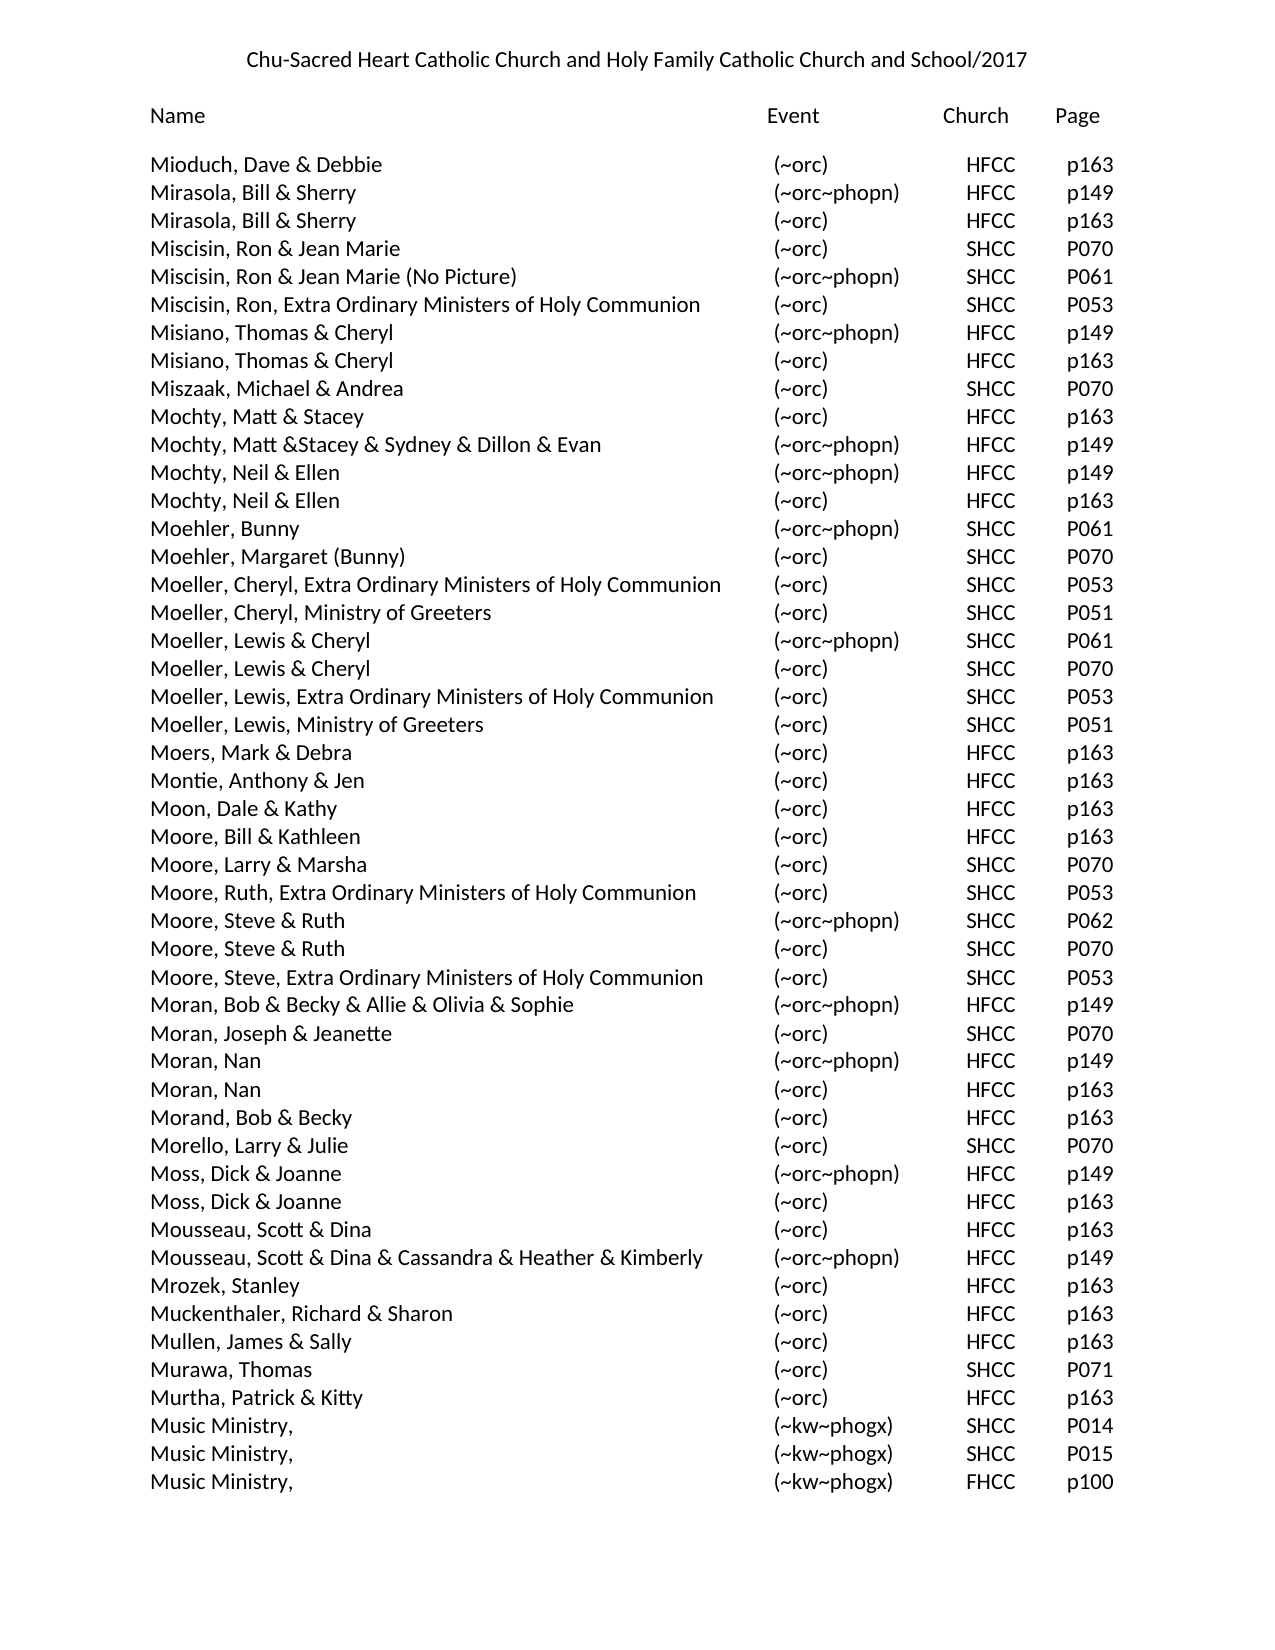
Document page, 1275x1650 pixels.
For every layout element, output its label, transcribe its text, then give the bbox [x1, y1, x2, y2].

text Moore, Larry & Marsha (~orc) SHCC P070 [150, 851, 1125, 878]
text Moran, Nan (~orc) HFCC p163 [150, 1075, 1125, 1103]
text Miscisin, Ron & Jean Marie (~orc) SHCC P070 [150, 234, 1125, 262]
text Moon, Dale & Kathy (~orc) HFCC p163 [150, 794, 1125, 822]
text Morello, Larry & Julie (~orc) SHCC P070 [150, 1131, 1125, 1159]
text Mrozek, Stanley (~orc) HFCC p163 [150, 1271, 1125, 1299]
text Music Ministry, (~kw~phogx) FHCC p100 [150, 1467, 1125, 1495]
text Music Ministry, (~kw~phogx) SHCC P014 [150, 1411, 1125, 1439]
text Moore, Steve & Ruth (~orc~phopn) SHCC P062 [150, 907, 1125, 934]
text Moran, Nan (~orc~phopn) HFCC p149 [150, 1047, 1125, 1075]
text Moeller, Cheryl, Ministry of Greeters (~orc) SHCC P051 [150, 598, 1125, 626]
text Muckenthaler, Richard & Sharon (~orc) HFCC p163 [150, 1299, 1125, 1327]
text Montie, Anthony & Jen (~orc) HFCC p163 [150, 766, 1125, 794]
text Misiano, Thomas & Cheryl (~orc~phopn) HFCC p149 [150, 318, 1125, 346]
text Moore, Steve & Ruth (~orc) SHCC P070 [150, 934, 1125, 963]
text Moeller, Lewis & Cheryl (~orc) SHCC P070 [150, 654, 1125, 682]
text Moss, Dick & Joanne (~orc) HFCC p163 [150, 1187, 1125, 1215]
text Moeller, Lewis, Ministry of Greeters (~orc) SHCC P051 [150, 710, 1125, 738]
text Moss, Dick & Joanne (~orc~phopn) HFCC p149 [150, 1159, 1125, 1187]
text Mochty, Matt &Stacey & Sydney & Dillon & Evan (~orc~phopn) HFCC p149 [150, 430, 1125, 458]
text Miszaak, Michael & Andrea (~orc) SHCC P070 [150, 374, 1125, 402]
text Mochty, Matt & Stacey (~orc) HFCC p163 [150, 402, 1125, 430]
text Mirasola, Bill & Sherry (~orc~phopn) HFCC p149 [150, 178, 1125, 206]
text Moehler, Bunny (~orc~phopn) SHCC P061 [150, 514, 1125, 542]
text Mousseau, Scott & Dina (~orc) HFCC p163 [150, 1215, 1125, 1243]
text Misiano, Thomas & Cheryl (~orc) HFCC p163 [150, 346, 1125, 374]
text Murawa, Thomas (~orc) SHCC P071 [150, 1355, 1125, 1383]
text Moore, Ruth, Extra Ordinary Ministers of Holy Communion (~orc) SHCC P053 [150, 878, 1125, 907]
text Murtha, Patrick & Kitty (~orc) HFCC p163 [150, 1383, 1125, 1411]
text Mochty, Neil & Ellen (~orc) HFCC p163 [150, 486, 1125, 514]
text Music Ministry, (~kw~phogx) SHCC P015 [150, 1439, 1125, 1467]
text Miscisin, Ron & Jean Marie (No Picture) (~orc~phopn) SHCC P061 [150, 262, 1125, 290]
text Moran, Joseph & Jeanette (~orc) SHCC P070 [150, 1019, 1125, 1047]
text Moore, Bill & Kathleen (~orc) HFCC p163 [150, 822, 1125, 851]
text Moehler, Margaret (Bunny) (~orc) SHCC P070 [150, 542, 1125, 570]
text Mirasola, Bill & Sherry (~orc) HFCC p163 [150, 206, 1125, 234]
text Moeller, Cheryl, Extra Ordinary Ministers of Holy Communion (~orc) SHCC P053 [150, 570, 1125, 598]
text Moeller, Lewis & Cheryl (~orc~phopn) SHCC P061 [150, 626, 1125, 654]
text Moran, Bob & Becky & Allie & Olivia & Sophie (~orc~phopn) HFCC p149 [150, 991, 1125, 1019]
text Mousseau, Scott & Dina & Cassandra & Heather & Kimberly (~orc~phopn) HFCC p149 [150, 1243, 1125, 1271]
text Moers, Mark & Debra (~orc) HFCC p163 [150, 738, 1125, 766]
text Moore, Steve, Extra Ordinary Ministers of Holy Communion (~orc) SHCC P053 [150, 963, 1125, 991]
text Miscisin, Ron, Extra Ordinary Ministers of Holy Communion (~orc) SHCC P053 [150, 290, 1125, 318]
text Mullen, James & Sally (~orc) HFCC p163 [150, 1327, 1125, 1355]
text Moeller, Lewis, Extra Ordinary Ministers of Holy Communion (~orc) SHCC P053 [150, 682, 1125, 710]
text Mochty, Neil & Ellen (~orc~phopn) HFCC p149 [150, 458, 1125, 486]
text Morand, Bob & Becky (~orc) HFCC p163 [150, 1103, 1125, 1131]
text Mioduch, Dave & Debbie (~orc) HFCC p163 [150, 150, 1125, 178]
